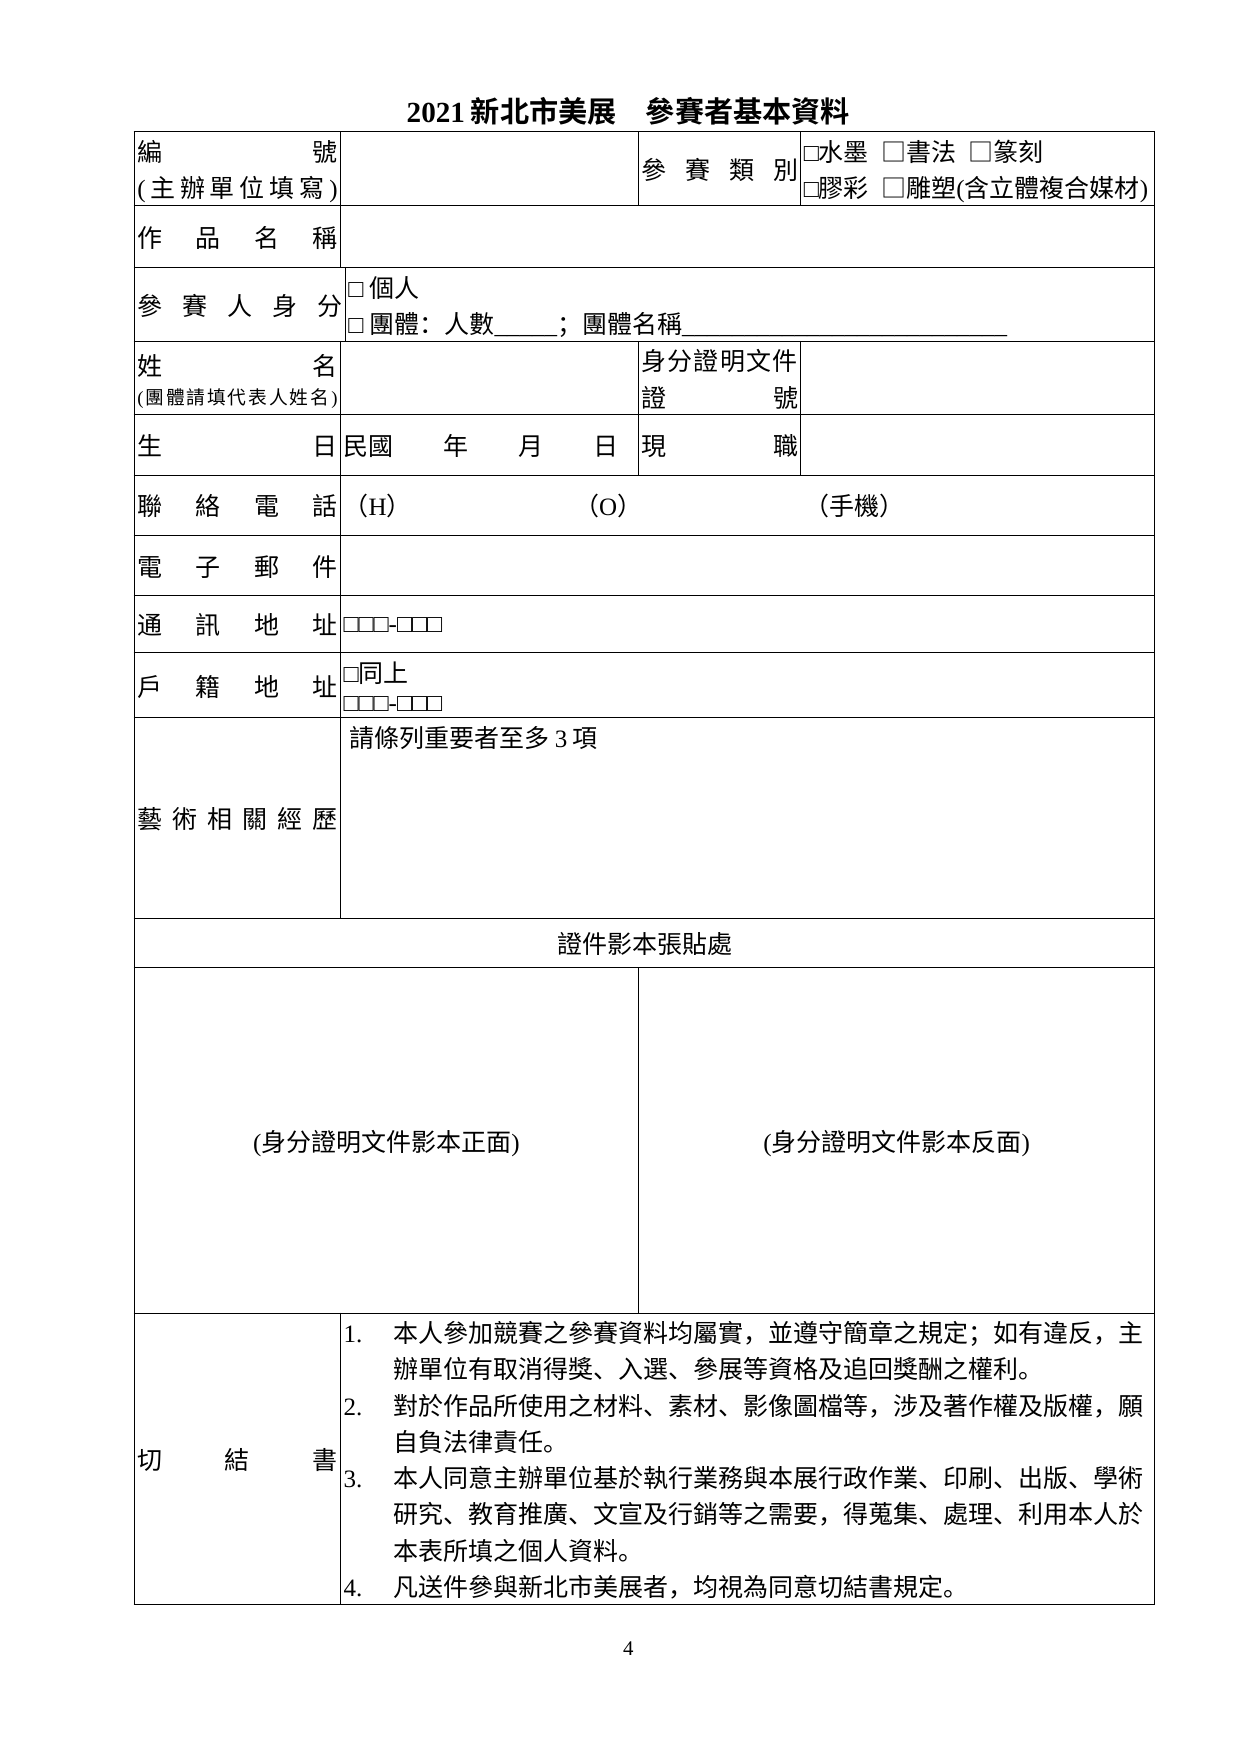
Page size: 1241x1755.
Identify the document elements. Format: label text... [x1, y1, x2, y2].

table_cell □□□-□□□ [341, 596, 1154, 652]
table_cell [801, 342, 1154, 414]
table_cell 切結書 [135, 1314, 340, 1603]
table_cell 姓名 (團體請填代表人姓名) [135, 342, 340, 414]
table_cell 現職 [639, 415, 800, 474]
table_cell 作品名稱 [135, 206, 340, 267]
table_cell 聯絡電話 [135, 476, 340, 534]
table_cell 身分證明文件證號 [639, 342, 800, 414]
table_cell [341, 536, 1154, 595]
table_cell □同上 □□□-□□□ [341, 653, 1154, 717]
table_cell 本人參加競賽之參賽資料均屬實，並遵守簡章之規定；如有違反，主辦單位有取消得獎、入選、參展等資格及追回獎酬之權利。 對於作品所使用之材料、素材、影像圖檔等，涉及著作權及版權，願自負法律責任。 本人同意主辦單位基於執行業務與本展行政作業、印刷、出版、學術研究、教育推廣、文宣及行銷等之需要，得蒐集、處理、利用本人於本表所填之個人資料。 凡送件參與新北市美展者，均視為同意切結書規定。 [341, 1314, 1154, 1603]
table_cell 證件影本張貼處 [135, 919, 1154, 967]
table_header [341, 132, 638, 204]
table_cell 藝術相關經歷 [135, 718, 340, 917]
table_cell □ 個人 □ 團體：人數_____；團體名稱__________________________ [346, 268, 1154, 341]
table_cell 生日 [135, 415, 340, 474]
table_cell 戶籍地址 [135, 653, 340, 717]
table_cell (身分證明文件影本反面) [639, 968, 1154, 1312]
table_cell [341, 342, 638, 414]
text 2021新北市美展 參賽者基本資料 [131, 89, 1125, 131]
table_cell [341, 206, 1154, 267]
table_cell 民國 年 月 日 [341, 415, 638, 474]
table_cell 通訊地址 [135, 596, 340, 652]
table_header □水墨 □書法 □篆刻 □膠彩 □雕塑(含立體複合媒材) [801, 132, 1154, 204]
table_cell 參賽人身分 [135, 268, 345, 341]
table_cell （H） （O） （手機） [341, 476, 1154, 534]
table_header 編號 (主辦單位填寫) [135, 132, 340, 204]
table_cell (身分證明文件影本正面) [135, 968, 638, 1312]
table_cell 電子郵件 [135, 536, 340, 595]
table_header 參賽類別 [639, 132, 800, 204]
table_cell 請條列重要者至多3項 [341, 718, 1154, 917]
table_cell [801, 415, 1154, 474]
